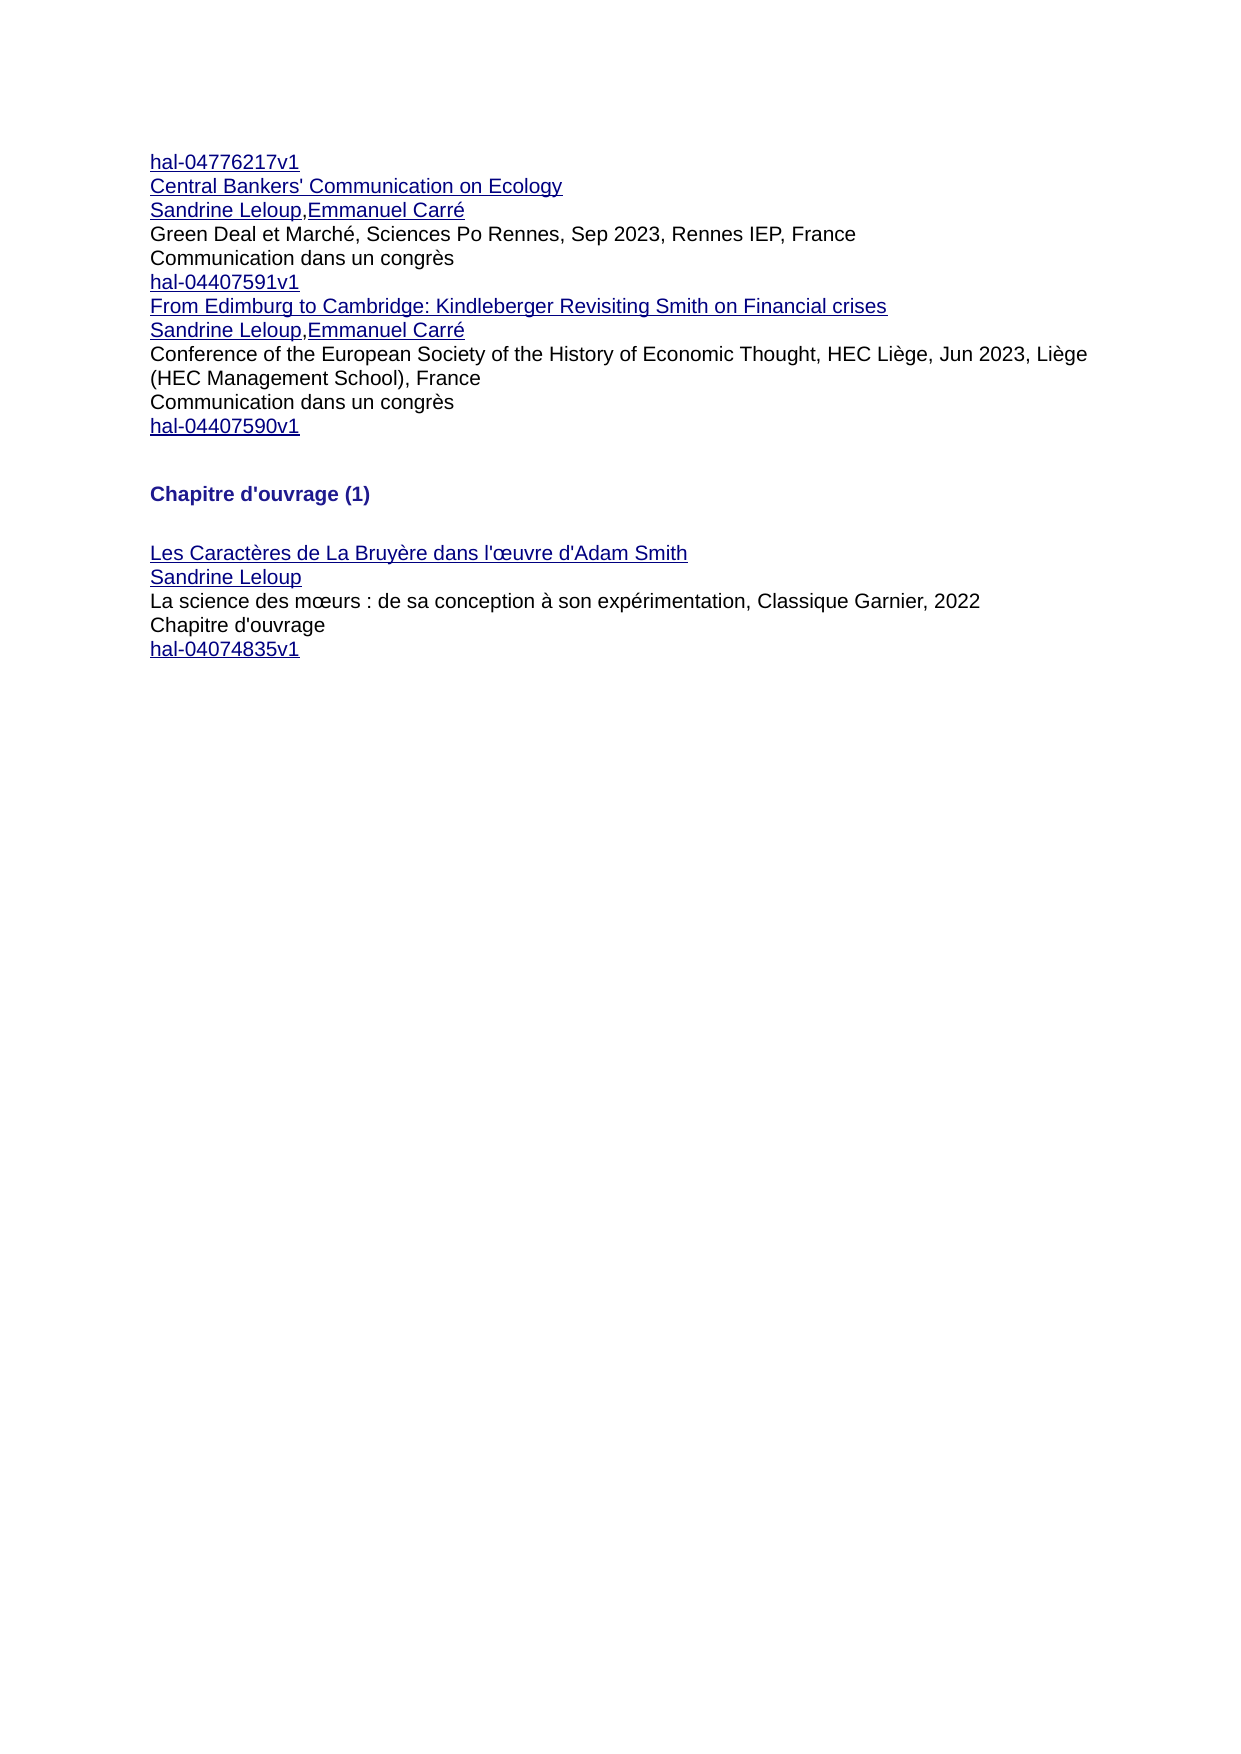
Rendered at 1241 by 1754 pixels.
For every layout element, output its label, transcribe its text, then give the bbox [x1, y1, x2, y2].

table_cell From Edimburg to Cambridge: Kindleberger Revisiting Smith on Financial crises Sandrine Leloup,Emmanuel Carré Conference of the European Society of the History of Economic Thought, HEC Liège, Jun 2023, Liège (HEC Management School), France Communication dans un congrès hal-04407590v1 [150, 294, 1090, 437]
subtitle Chapitre d'ouvrage (1) [150, 482, 1090, 506]
table_header Les Caractères de La Bruyère dans l'œuvre d'Adam Smith Sandrine Leloup La science des mœurs : de sa conception à son expérimentation, Classique Garnier, 2022 Chapitre d'ouvrage hal-04074835v1 [150, 541, 1090, 660]
table_header hal-04776217v1 [150, 150, 1090, 174]
table_cell Central Bankers' Communication on Ecology Sandrine Leloup,Emmanuel Carré Green Deal et Marché, Sciences Po Rennes, Sep 2023, Rennes IEP, France Communication dans un congrès hal-04407591v1 [150, 174, 1090, 294]
